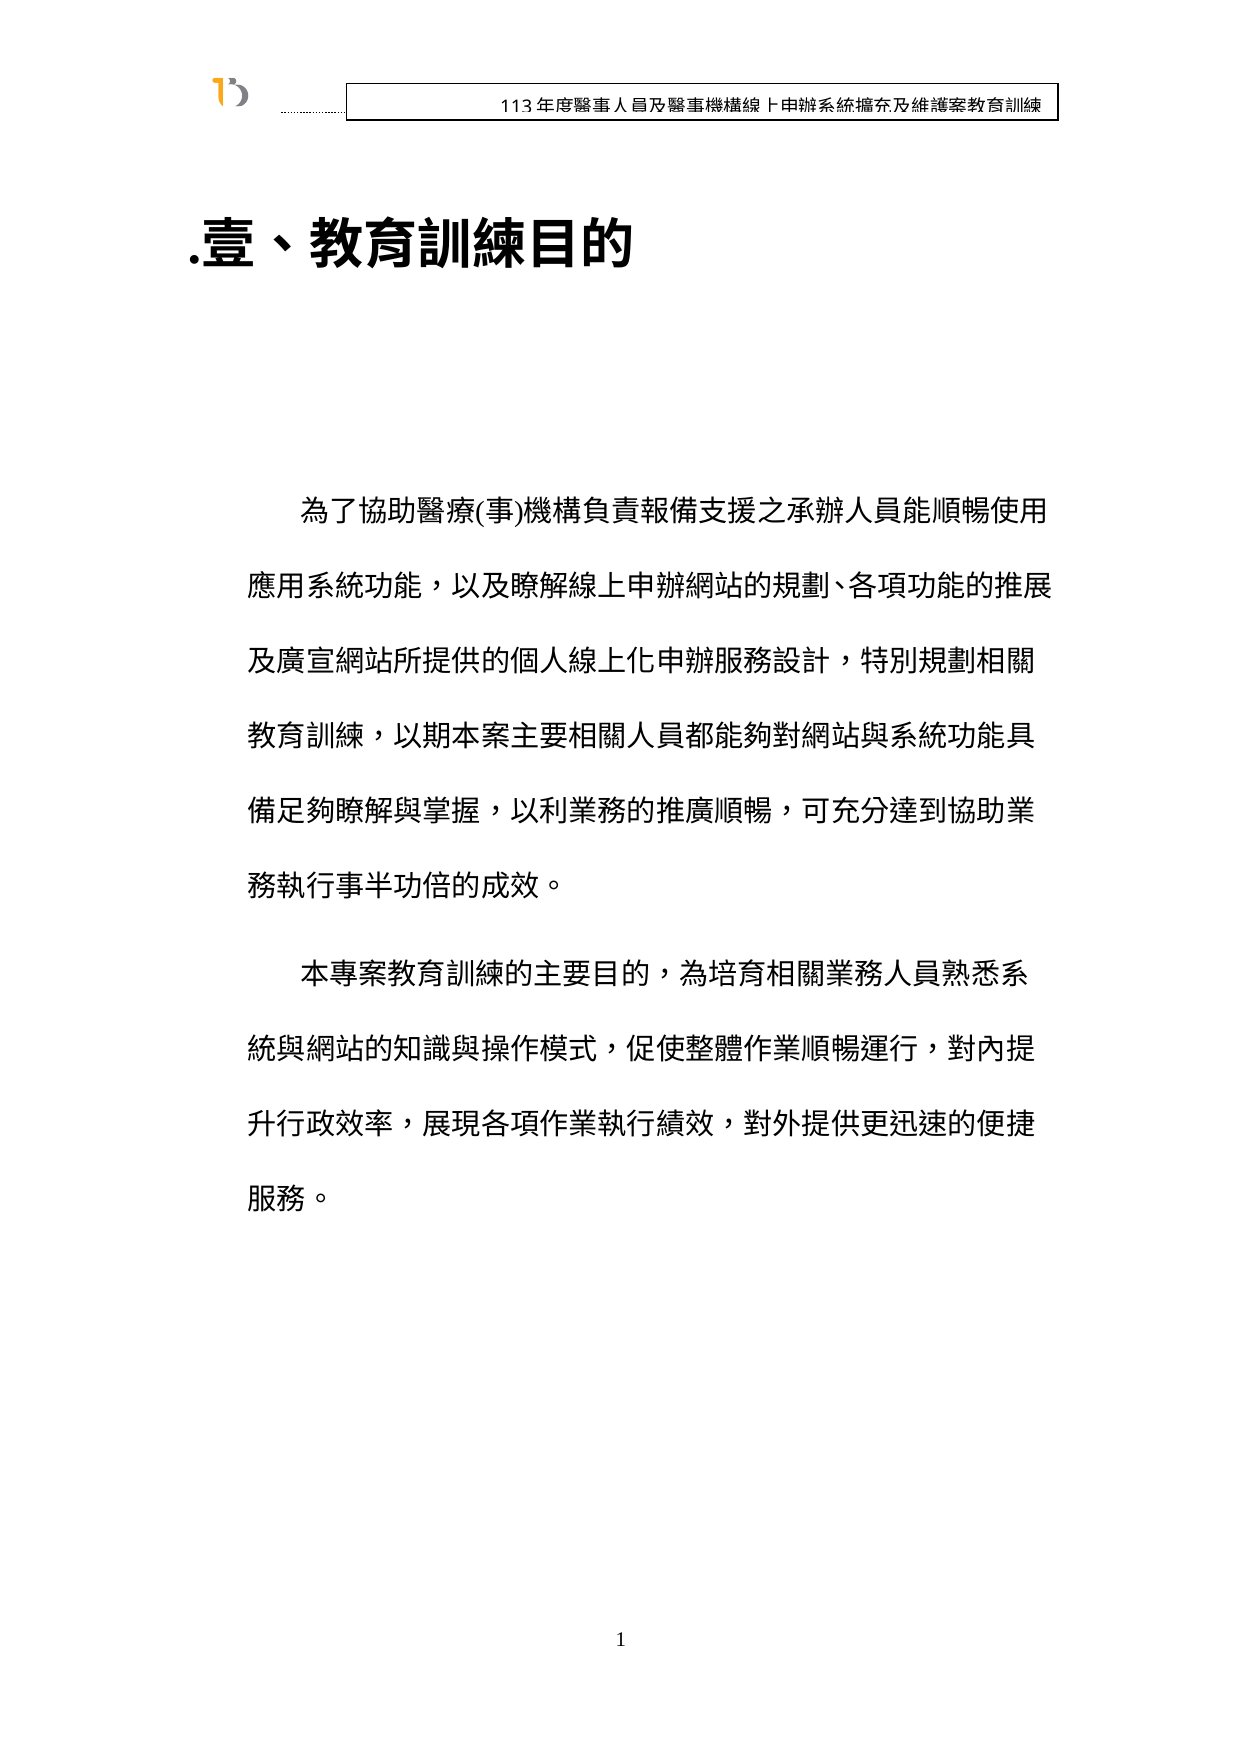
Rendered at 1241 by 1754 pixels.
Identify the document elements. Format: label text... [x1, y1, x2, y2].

text 本專案教育訓練的主要目的，為培育相關業務人員熟悉系統與網站的知識與操作模式，促使整體作業順暢運行，對內提升行政效率，展現各項作業執行績效，對外提供更迅速的便捷服務。 [247, 934, 1053, 1234]
text 為了協助醫療(事)機構負責報備支援之承辦人員能順暢使用應用系統功能，以及瞭解線上申辦網站的規劃、各項功能的推展及廣宣網站所提供的個人線上化申辦服務設計，特別規劃相關教育訓練，以期本案主要相關人員都能夠對網站與系統功能具備足夠瞭解與掌握，以利業務的推廣順暢，可充分達到協助業務執行事半功倍的成效。 [247, 471, 1053, 921]
subtitle 壹、教育訓練目的 [187, 183, 1053, 296]
